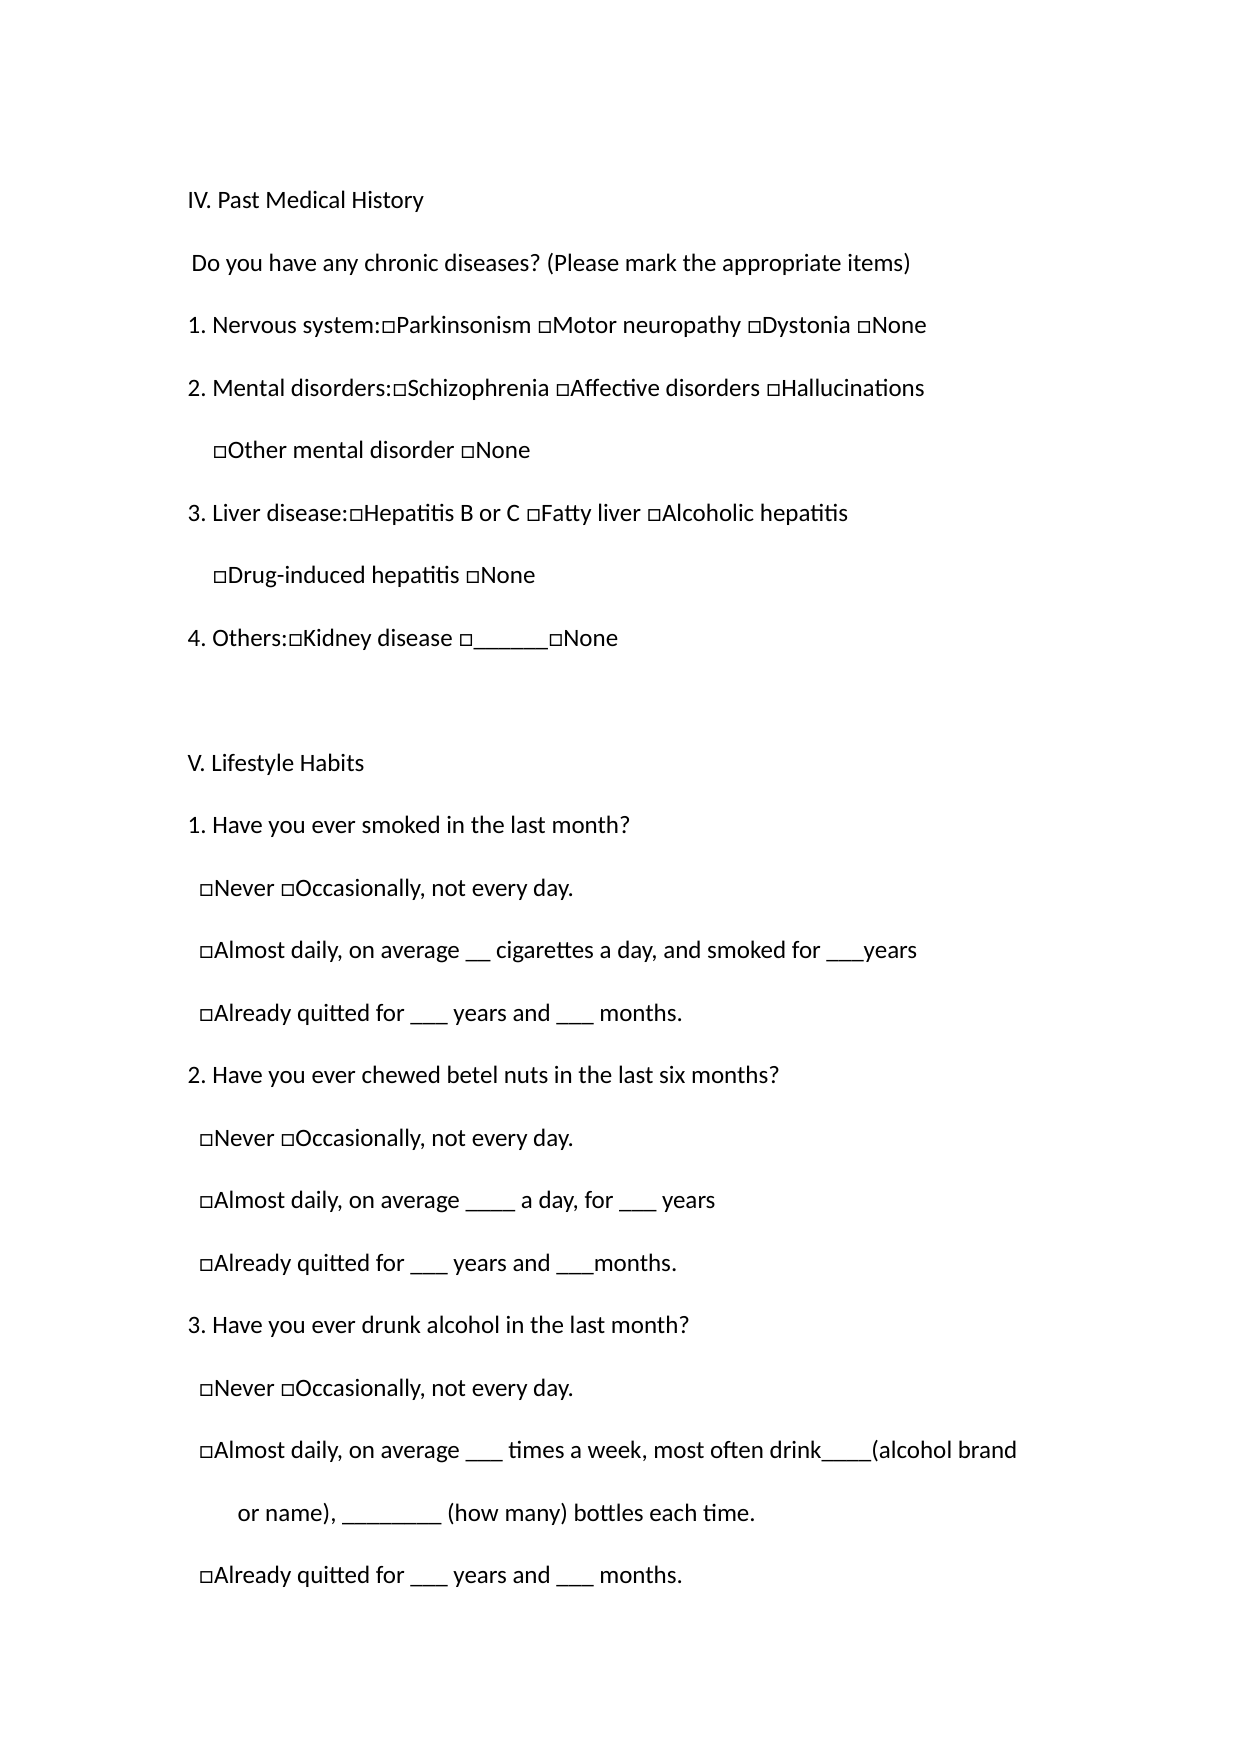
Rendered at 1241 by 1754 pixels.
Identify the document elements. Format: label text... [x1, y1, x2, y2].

text □Never □Occasionally, not every day. [187, 1346, 1053, 1408]
text V. Lifestyle Habits [187, 721, 1053, 783]
text □Never □Occasionally, not every day. [187, 846, 1053, 908]
text 3. Liver disease:□Hepatitis B or C □Fatty liver □Alcoholic hepatitis [187, 471, 1053, 533]
text □Already quitted for ___ years and ___months. [187, 1221, 1053, 1283]
text 1. Have you ever smoked in the last month? [187, 783, 1053, 846]
text Do you have any chronic diseases? (Please mark the appropriate items) [191, 221, 1053, 283]
text 4. Others:□Kidney disease □______□None [187, 596, 1053, 658]
text □Almost daily, on average ___ times a week, most often drink____(alcohol brand [187, 1408, 1053, 1471]
text □Never □Occasionally, not every day. [187, 1096, 1053, 1158]
text □Already quitted for ___ years and ___ months. [187, 1533, 1053, 1596]
text □Already quitted for ___ years and ___ months. [187, 971, 1053, 1033]
text □Drug-induced hepatitis □None [187, 533, 1053, 596]
text □Other mental disorder □None [187, 408, 1053, 471]
text IV. Past Medical History [187, 158, 1053, 221]
text 2. Have you ever chewed betel nuts in the last six months? [187, 1033, 1053, 1096]
text or name), ________ (how many) bottles each time. [187, 1471, 1053, 1533]
text □Almost daily, on average ____ a day, for ___ years [187, 1158, 1053, 1221]
text □Almost daily, on average __ cigarettes a day, and smoked for ___years [187, 908, 1053, 971]
text 1. Nervous system:□Parkinsonism □Motor neuropathy □Dystonia □None [187, 283, 1053, 346]
text 3. Have you ever drunk alcohol in the last month? [187, 1283, 1053, 1346]
text 2. Mental disorders:□Schizophrenia □Affective disorders □Hallucinations [187, 346, 1053, 408]
